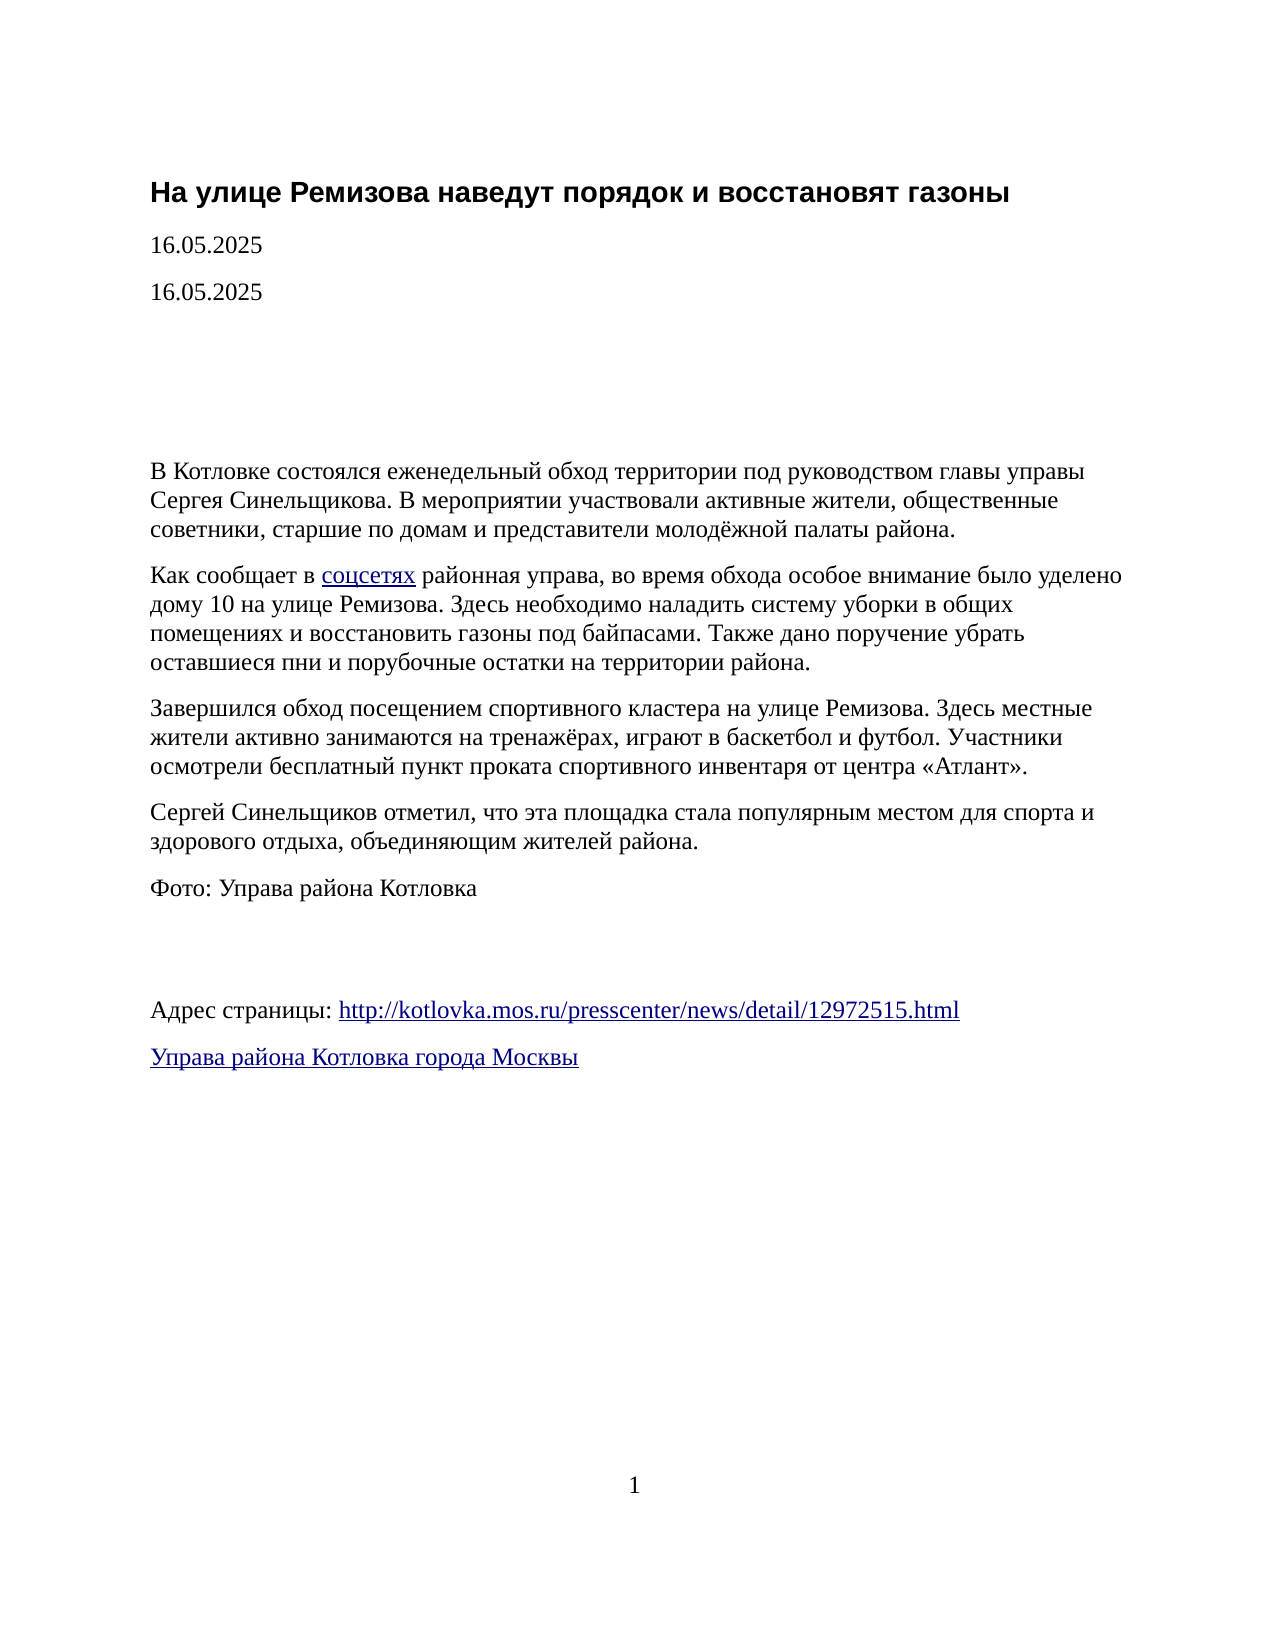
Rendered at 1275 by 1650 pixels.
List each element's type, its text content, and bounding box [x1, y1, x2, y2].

text Адрес страницы: http://kotlovka.mos.ru/presscenter/news/detail/12972515.html [150, 995, 1125, 1024]
text Завершился обход посещением спортивного кластера на улице Ремизова. Здесь местные жители активно занимаются на тренажёрах, играют в баскетбол и футбол. Участники осмотрели бесплатный пункт проката спортивного инвентаря от центра «Атлант». [150, 693, 1125, 779]
text Сергей Синельщиков отметил, что эта площадка стала популярным местом для спорта и здорового отдыха, объединяющим жителей района. [150, 797, 1125, 855]
text Фото: Управа района Котловка [150, 873, 1125, 902]
subtitle На улице Ремизова наведут порядок и восстановят газоны [150, 175, 1125, 208]
text 16.05.2025 [150, 230, 1125, 259]
text Управа района Котловка города Москвы [150, 1042, 1125, 1070]
text В Котловке состоялся еженедельный обход территории под руководством главы управы Сергея Синельщикова. В мероприятии участвовали активные жители, общественные советники, старшие по домам и представители молодёжной палаты района. [150, 456, 1125, 542]
text Как сообщает в соцсетях районная управа, во время обхода особое внимание было уделено дому 10 на улице Ремизова. Здесь необходимо наладить систему уборки в общих помещениях и восстановить газоны под байпасами. Также дано поручение убрать оставшиеся пни и порубочные остатки на территории района. [150, 560, 1125, 675]
text 16.05.2025 [150, 277, 1125, 363]
